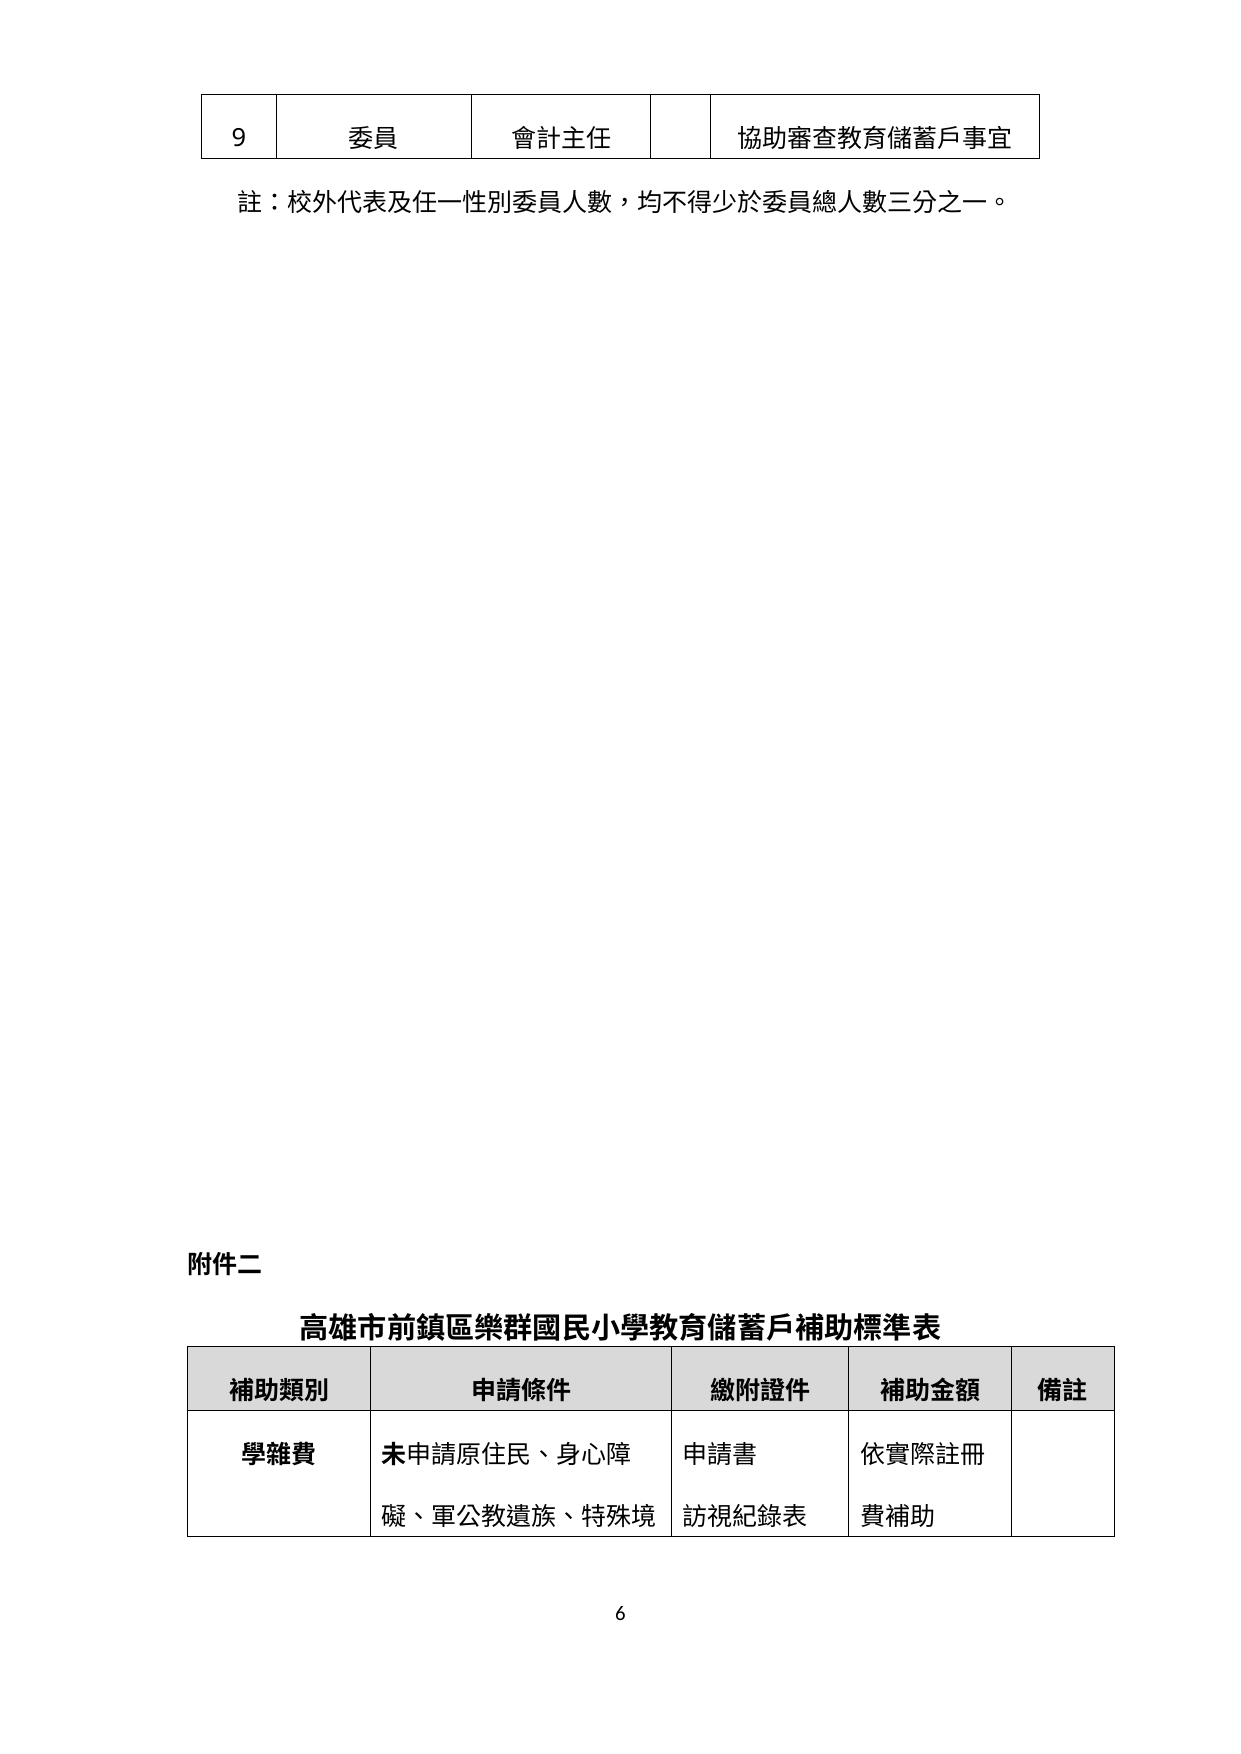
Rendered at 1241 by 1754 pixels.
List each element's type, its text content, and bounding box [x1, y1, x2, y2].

table_cell [1012, 1411, 1114, 1536]
table_cell 會計主任 [472, 95, 650, 158]
table_header 補助類別 [188, 1347, 370, 1410]
table_header 補助金額 [849, 1347, 1011, 1410]
table_cell [651, 95, 710, 158]
table_cell 依實際註冊費補助 [849, 1411, 1011, 1536]
text 附件二 [187, 1221, 1053, 1284]
table_header 備註 [1012, 1347, 1114, 1410]
text 高雄市前鎮區樂群國民小學教育儲蓄戶補助標準表 [187, 1284, 1053, 1346]
table_cell 申請書 訪視紀錄表 [672, 1411, 848, 1536]
table_cell 協助審查教育儲蓄戶事宜 [711, 95, 1039, 158]
text 註：校外代表及任一性別委員人數，均不得少於委員總人數三分之一。 [187, 159, 1053, 221]
table_cell 未申請原住民、身心障礙、軍公教遺族、特殊境 [371, 1411, 671, 1536]
table_cell 9 [202, 95, 276, 158]
table_cell 委員 [277, 95, 471, 158]
table_header 繳附證件 [672, 1347, 848, 1410]
table_cell 學雜費 [188, 1411, 370, 1536]
table_header 申請條件 [371, 1347, 671, 1410]
